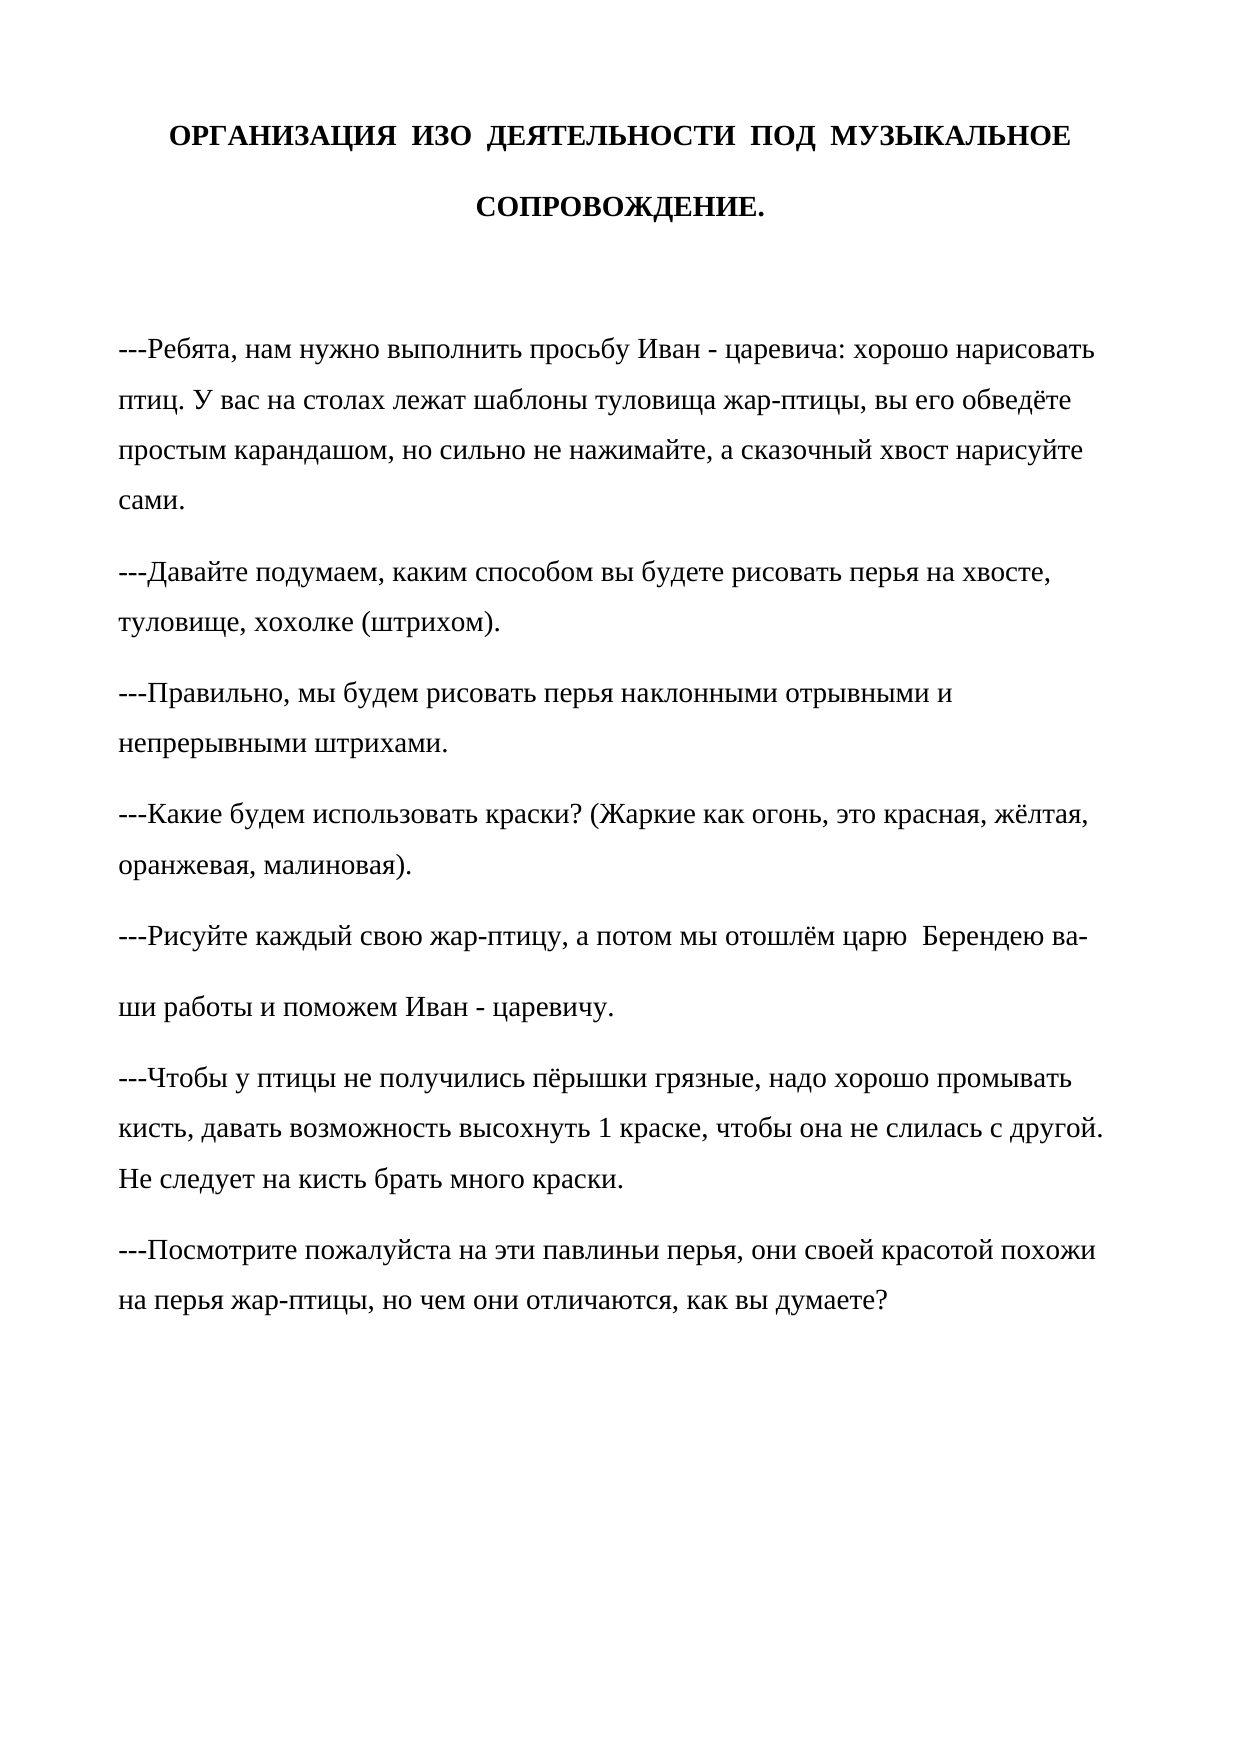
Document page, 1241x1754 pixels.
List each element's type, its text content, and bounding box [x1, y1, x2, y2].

text ---Рисуйте каждый свою жар-птицу, а потом мы отошлём царю Берендею ва- [118, 918, 1122, 952]
text ---Правильно, мы будем рисовать перья наклонными отрывными и непрерывными штрихами. [118, 675, 1122, 759]
text ---Давайте подумаем, каким способом вы будете рисовать перья на хвосте, туловище, хохолке (штрихом). [118, 554, 1122, 637]
text СОПРОВОЖДЕНИЕ. [118, 189, 1122, 223]
text ОРГАНИЗАЦИЯ ИЗО ДЕЯТЕЛЬНОСТИ ПОД МУЗЫКАЛЬНОЕ [118, 118, 1122, 152]
text ши работы и поможем Иван - царевичу. [118, 989, 1122, 1023]
text ---Какие будем использовать краски? (Жаркие как огонь, это красная, жёлтая, оранжевая, малиновая). [118, 797, 1122, 880]
text ---Посмотрите пожалуйста на эти павлиньи перья, они своей красотой похожи на перья жар-птицы, но чем они отличаются, как вы думаете? [118, 1232, 1122, 1316]
text ---Чтобы у птицы не получились пёрышки грязные, надо хорошо промывать кисть, давать возможность высохнуть 1 краске, чтобы она не слилась с другой. Не следует на кисть брать много краски. [118, 1060, 1122, 1194]
text ---Ребята, нам нужно выполнить просьбу Иван - царевича: хорошо нарисовать птиц. У вас на столах лежат шаблоны туловища жар-птицы, вы его обведёте простым карандашом, но сильно не нажимайте, а сказочный хвост нарисуйте сами. [118, 332, 1122, 516]
